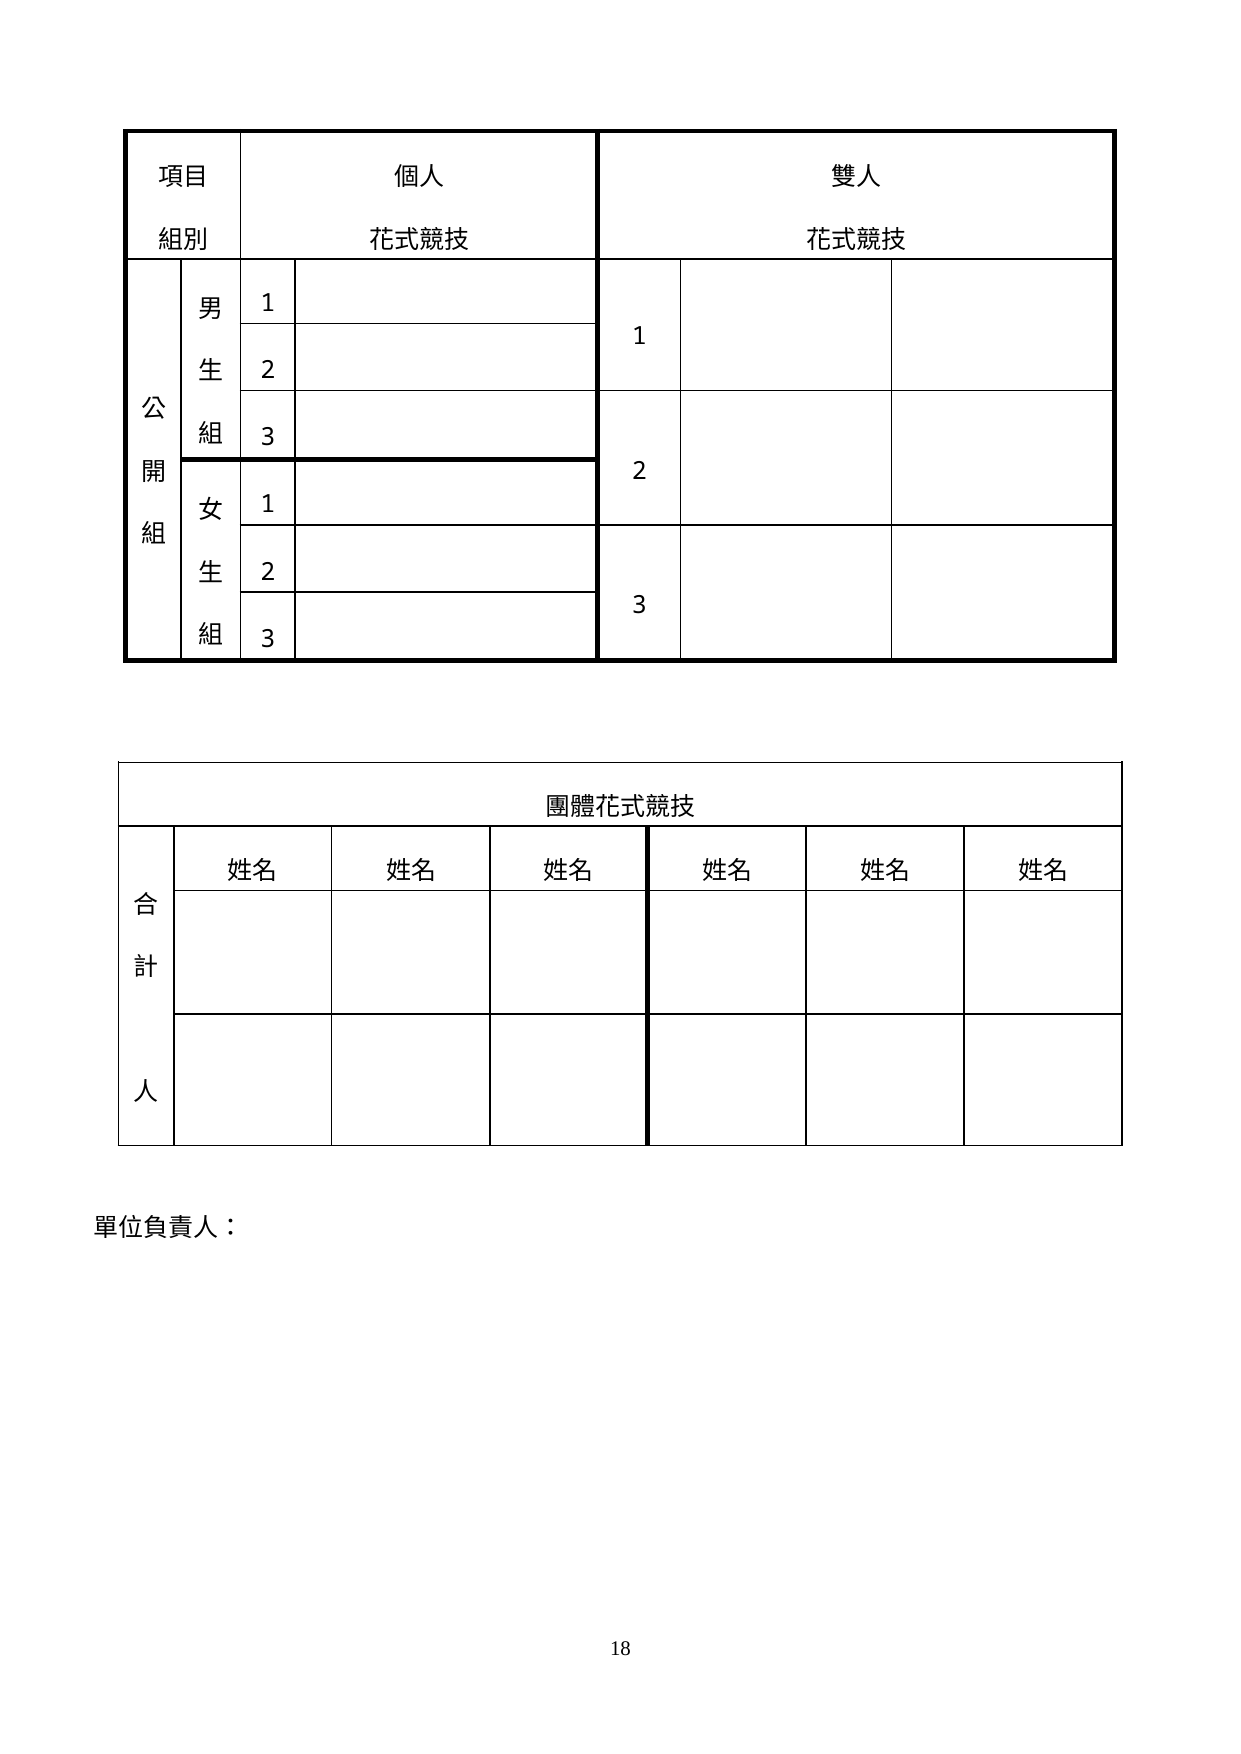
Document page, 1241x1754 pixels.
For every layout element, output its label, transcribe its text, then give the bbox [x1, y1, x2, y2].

table_cell 女 生 組 [182, 462, 240, 658]
table_cell [807, 1015, 963, 1145]
table_cell 1 [600, 260, 680, 389]
table_cell [681, 391, 891, 524]
table_cell [491, 1015, 645, 1145]
table_header 雙人 花式競技 [600, 133, 1112, 258]
table_header 項目 組別 [128, 133, 240, 258]
table_cell 姓名 [332, 827, 489, 889]
table_cell [332, 891, 489, 1013]
table_cell [296, 324, 595, 389]
table_cell [650, 891, 805, 1013]
table_cell [892, 526, 1112, 658]
table_cell 姓名 [965, 827, 1121, 889]
table_cell 2 [600, 391, 680, 524]
table_cell [965, 891, 1121, 1013]
table_cell [650, 1015, 805, 1145]
table_cell 姓名 [175, 827, 331, 889]
table_cell [491, 891, 645, 1013]
table_cell [807, 891, 963, 1013]
table_cell [296, 593, 595, 658]
table_cell [965, 1015, 1121, 1145]
table_cell [681, 260, 891, 389]
table_cell 1 [241, 260, 294, 322]
table_cell 3 [241, 391, 294, 457]
table_cell [296, 526, 595, 591]
table_cell [892, 391, 1112, 524]
table_cell 3 [241, 593, 294, 658]
table_cell 公開組 [128, 260, 180, 658]
table_cell 男 生 組 [182, 260, 240, 457]
table_cell [175, 891, 331, 1013]
table_cell [892, 260, 1112, 389]
table_cell 3 [600, 526, 680, 658]
table_cell [332, 1015, 489, 1145]
table_header 個人 花式競技 [241, 133, 595, 258]
table_cell [296, 462, 595, 524]
table_cell 姓名 [807, 827, 963, 889]
table_cell [681, 526, 891, 658]
table_cell 2 [241, 526, 294, 591]
text 單位負責人： [94, 1203, 1122, 1244]
table_cell [296, 391, 595, 457]
table_header 團體花式競技 [119, 763, 1121, 825]
table_cell 1 [241, 462, 294, 524]
table_cell [175, 1015, 331, 1145]
table_cell 姓名 [491, 827, 645, 889]
table_cell 2 [241, 324, 294, 389]
table_cell 姓名 [650, 827, 805, 889]
table_cell [296, 260, 595, 322]
table_cell 合計 人 [119, 827, 173, 1145]
